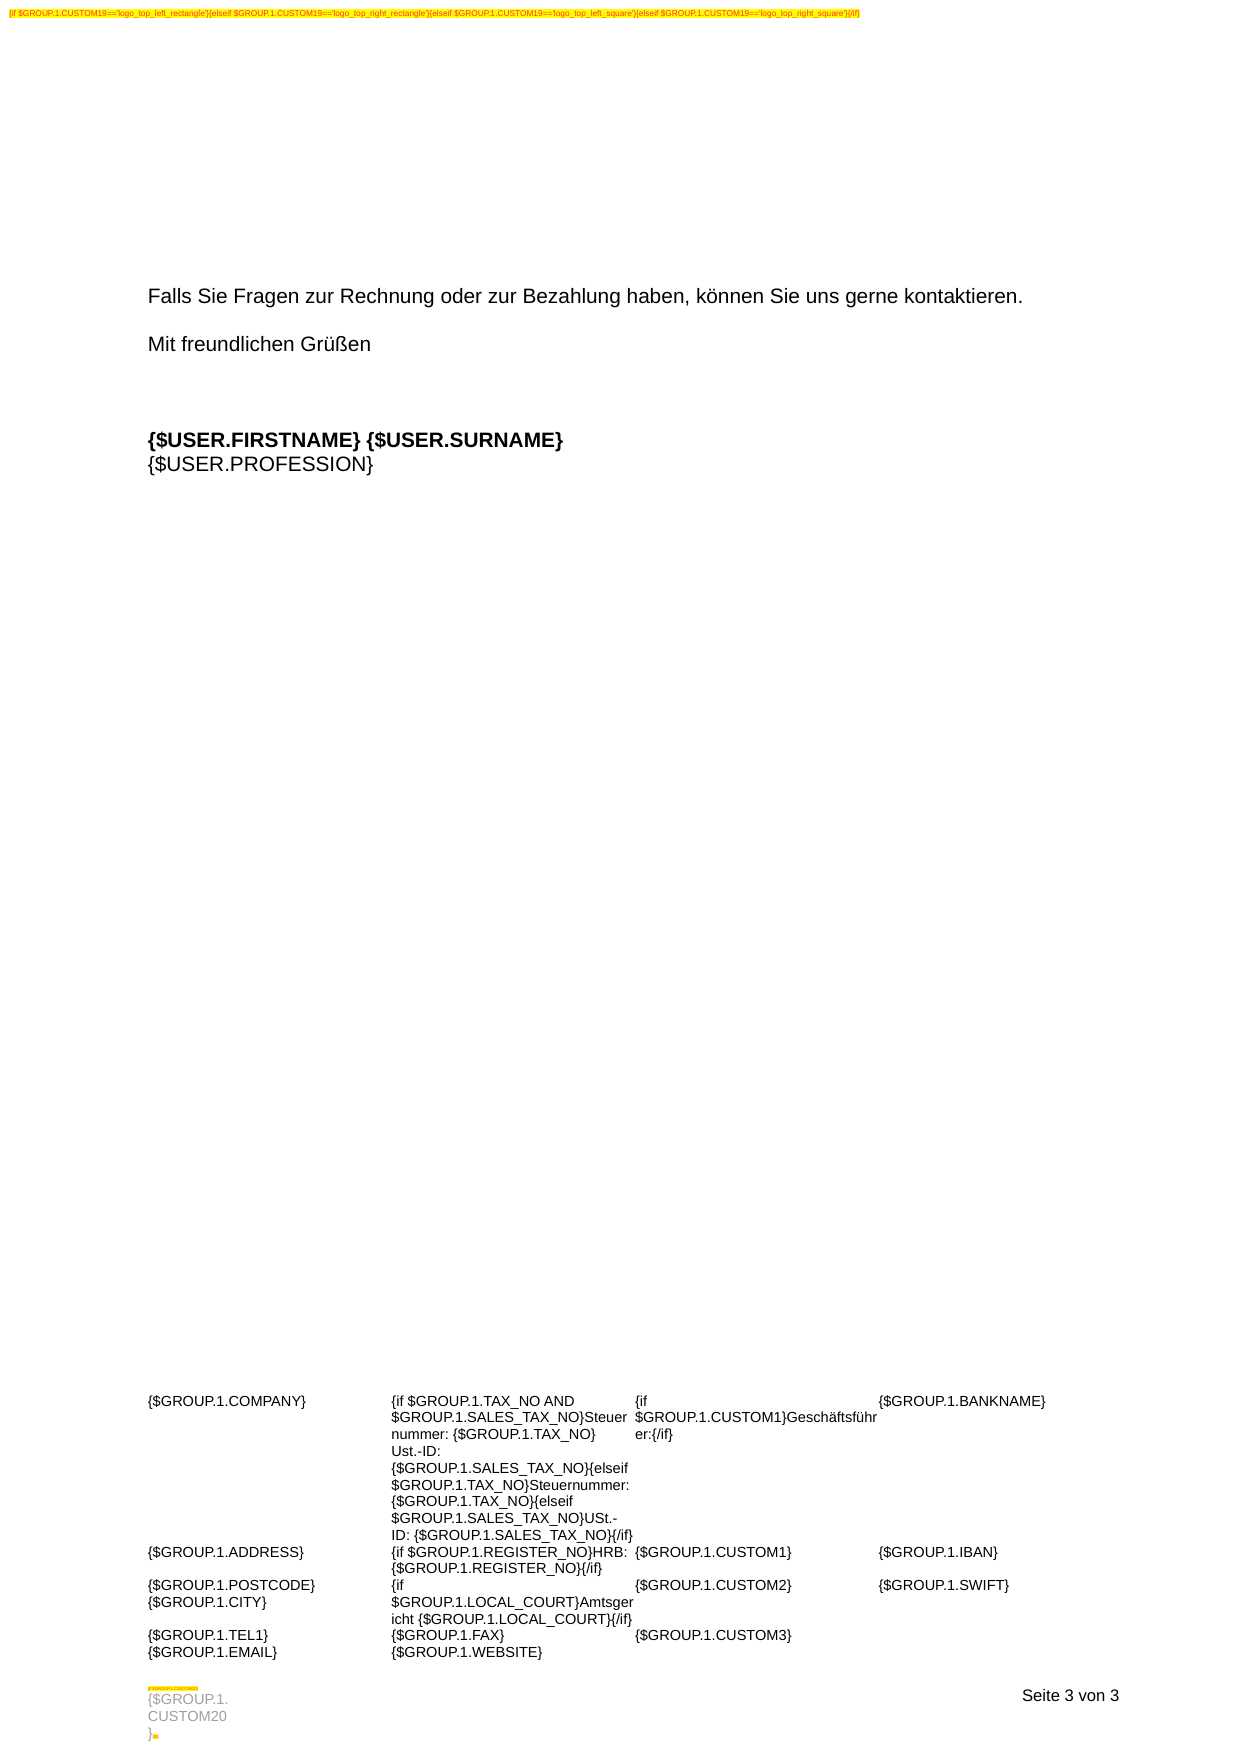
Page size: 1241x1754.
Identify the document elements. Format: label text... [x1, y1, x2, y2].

picture [771, 59, 1122, 209]
picture [231, 1674, 283, 1712]
picture [147, 59, 498, 209]
text Mit freundlichen Grüßen {$USER.FIRSTNAME} {$USER.SURNAME} {$USER.PROFESSION} [148, 332, 1122, 476]
text Falls Sie Fragen zur Rechnung oder zur Bezahlung haben, können Sie uns gerne kontaktieren. [148, 284, 1122, 308]
